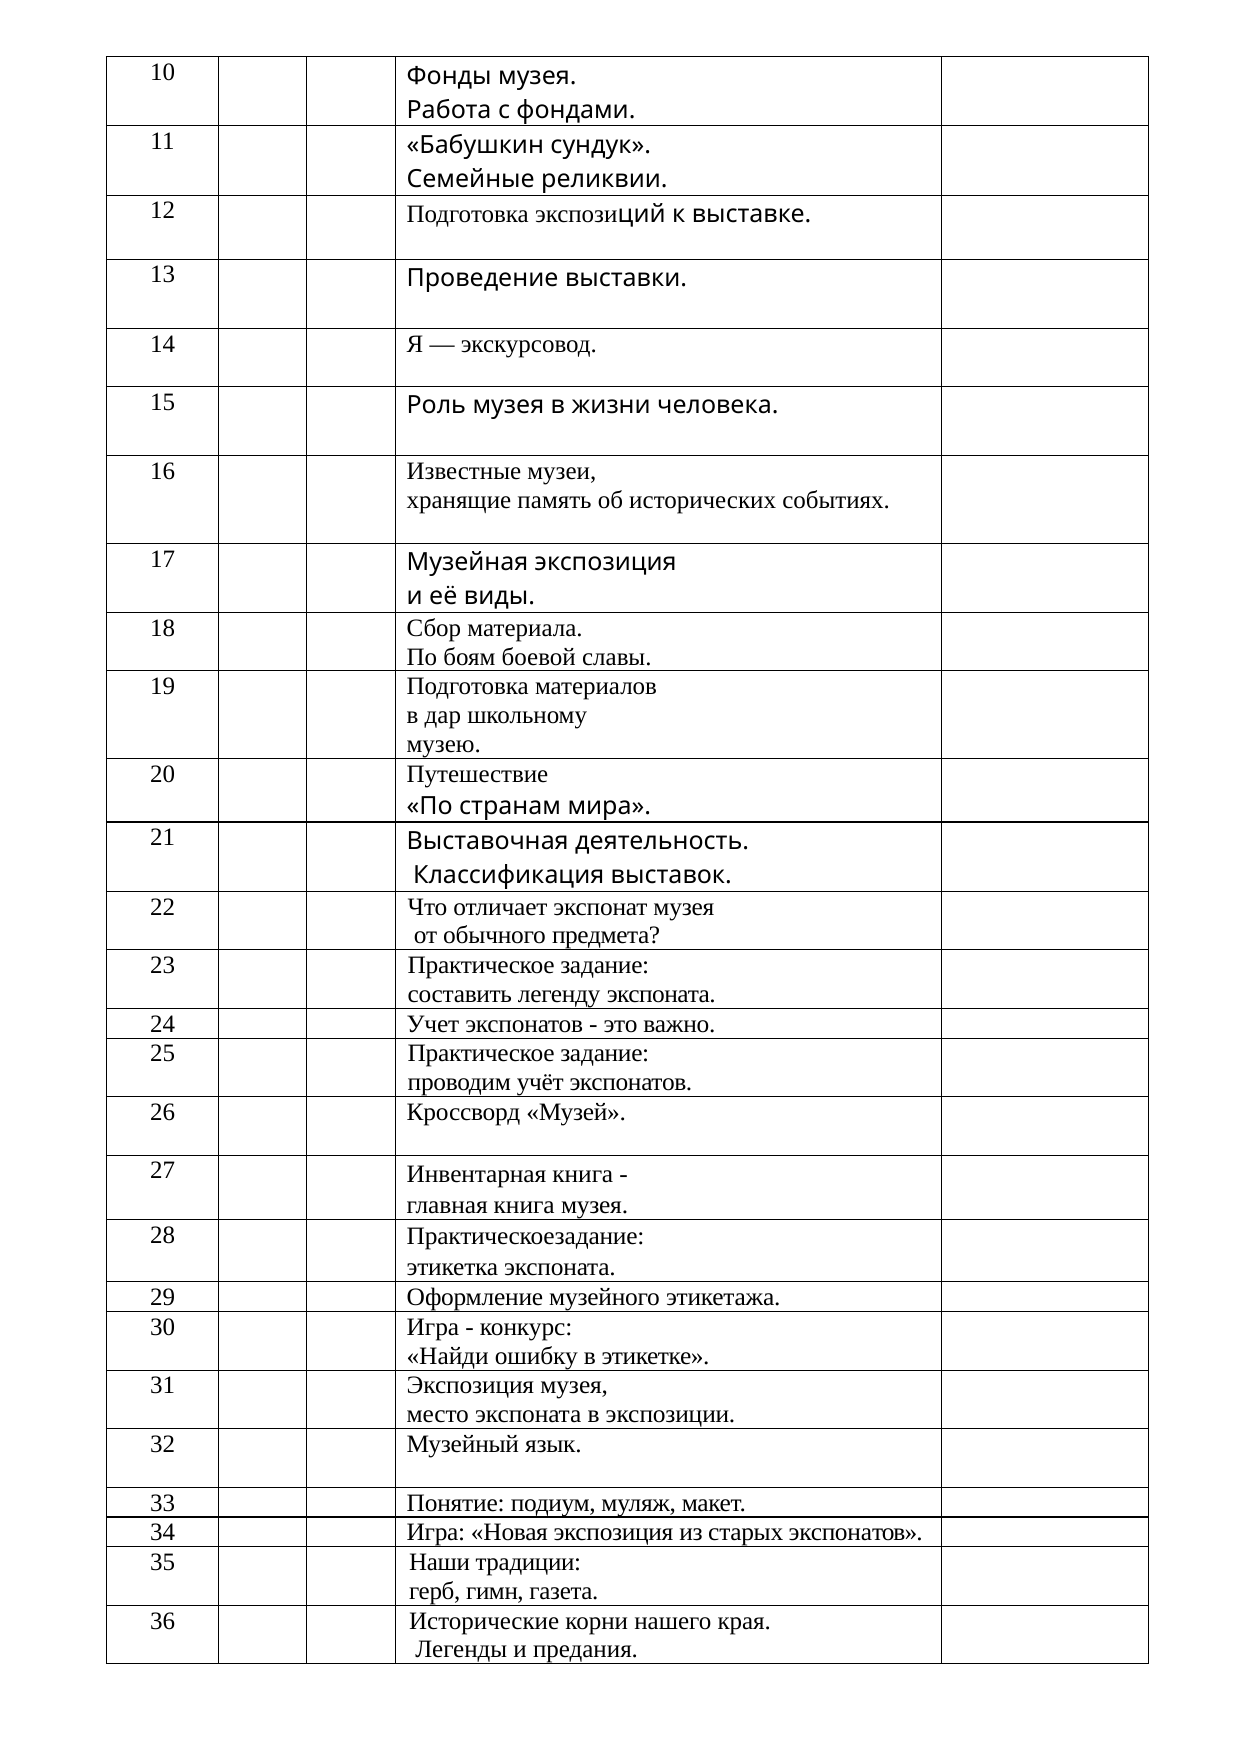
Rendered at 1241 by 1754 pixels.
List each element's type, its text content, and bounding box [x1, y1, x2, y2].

table_cell [307, 1156, 395, 1219]
table_cell [307, 1429, 395, 1487]
table_cell Практическое задание: проводим учёт экспонатов. [899, 1039, 941, 1096]
table_cell 16 [107, 456, 218, 543]
table_cell [942, 1097, 1148, 1154]
table_cell [307, 1097, 395, 1154]
table_cell [307, 1606, 395, 1663]
table_cell Сбор материала. По боям боевой славы. [396, 613, 941, 670]
table_cell Инвентарная книга - главная книга музея. [396, 1156, 941, 1219]
table_cell Наши традиции: герб, гимн, газета. [396, 1547, 409, 1605]
table_cell [219, 892, 306, 949]
table_cell [219, 544, 306, 612]
table_cell [942, 196, 1148, 258]
table_cell [942, 950, 1148, 1008]
table_cell [942, 892, 1148, 949]
table_cell [219, 1156, 306, 1219]
table_cell [942, 1371, 1148, 1428]
table_cell 25 [107, 1039, 218, 1096]
table_cell [307, 329, 395, 386]
table_cell [219, 1220, 306, 1281]
table_cell 34 [107, 1518, 218, 1546]
table_cell 24 [107, 1009, 218, 1037]
table_cell Путешествие «По странам мира». [396, 759, 941, 821]
table_cell [942, 1009, 1148, 1037]
table_cell [219, 1518, 306, 1546]
table_cell Кроссворд «Музей». [396, 1097, 406, 1154]
table_cell 33 [107, 1488, 218, 1516]
table_cell [942, 613, 1148, 670]
table_cell [942, 823, 1148, 891]
table_cell [219, 57, 306, 125]
table_cell 12 [107, 196, 218, 258]
table_cell [307, 126, 395, 194]
table_cell [219, 1282, 306, 1311]
table_cell [942, 387, 1148, 455]
table_cell [942, 1488, 1148, 1516]
table_cell 11 [107, 126, 218, 194]
table_cell [942, 1220, 1148, 1281]
table_cell Проведение выставки. [396, 260, 941, 328]
table_cell 17 [107, 544, 218, 612]
table_cell [307, 759, 395, 821]
table_cell [942, 456, 1148, 543]
table_cell 13 [107, 260, 218, 328]
table_cell 27 [107, 1156, 218, 1219]
table_cell Я — экскурсовод. [396, 329, 941, 386]
table_cell [219, 823, 306, 891]
table_cell [219, 260, 306, 328]
table_cell Выставочная деятельность. Классификация выставок. [396, 823, 941, 891]
table_cell [942, 260, 1148, 328]
table_cell [307, 57, 395, 125]
table_cell 29 [107, 1282, 218, 1311]
table_cell [219, 196, 306, 258]
table_cell [942, 57, 1148, 125]
table_cell [942, 1039, 1148, 1096]
table_cell [219, 126, 306, 194]
table_cell [307, 544, 395, 612]
table_cell 26 [107, 1097, 218, 1154]
table_cell [219, 1606, 306, 1663]
table_cell Роль музея в жизни человека. [396, 387, 941, 455]
table_cell «Бабушкин сундук». Семейные реликвии. [396, 126, 941, 194]
table_cell 36 [107, 1606, 218, 1663]
table_cell [942, 126, 1148, 194]
table_cell 28 [107, 1220, 218, 1281]
table_cell [942, 1547, 1148, 1605]
table_cell [942, 671, 1148, 758]
table_cell Что отличает экспонат музея от обычного предмета? [899, 892, 941, 949]
table_cell Подготовка материалов в дар школьному музею. [396, 671, 941, 758]
table_cell [942, 1606, 1148, 1663]
table_cell [307, 1518, 395, 1546]
table_cell [942, 1429, 1148, 1487]
table_cell 19 [107, 671, 218, 758]
table_cell [219, 387, 306, 455]
table_cell [219, 1488, 306, 1516]
table_cell [219, 1371, 306, 1428]
table_cell 30 [107, 1312, 218, 1369]
table_cell [219, 329, 306, 386]
table_cell [219, 613, 306, 670]
table_cell [942, 1282, 1148, 1311]
table_cell [942, 1156, 1148, 1219]
table_cell Известные музеи, хранящие память об исторических событиях. [396, 456, 941, 543]
table_cell 20 [107, 759, 218, 821]
table_cell 14 [107, 329, 218, 386]
table_cell 21 [107, 823, 218, 891]
table_cell [307, 950, 395, 1008]
table_cell [307, 1312, 395, 1369]
table_cell 22 [107, 892, 218, 949]
table_cell [942, 1312, 1148, 1369]
table_cell [219, 1429, 306, 1487]
table_cell [219, 1312, 306, 1369]
table_cell [942, 544, 1148, 612]
table_cell [307, 196, 395, 258]
table_cell Музейная экспозиция и её виды. [396, 544, 941, 612]
table_cell [942, 329, 1148, 386]
table_cell [307, 892, 395, 949]
table_cell [307, 456, 395, 543]
table_cell 23 [107, 950, 218, 1008]
table_cell [219, 759, 306, 821]
table_cell [219, 1009, 306, 1037]
table_cell [219, 456, 306, 543]
table_cell [219, 1039, 306, 1096]
table_cell [307, 1220, 395, 1281]
table_cell [307, 613, 395, 670]
table_cell Подготовка экспозиций к выставке. [396, 196, 941, 258]
table_cell Музейный язык. [396, 1429, 406, 1487]
table_cell [307, 823, 395, 891]
table_cell [219, 671, 306, 758]
table_cell [307, 1039, 395, 1096]
table_cell [307, 260, 395, 328]
table_cell [307, 387, 395, 455]
table_cell [942, 759, 1148, 821]
table_cell 18 [107, 613, 218, 670]
table_cell [307, 1488, 395, 1516]
table_cell [307, 1371, 395, 1428]
table_cell 31 [107, 1371, 218, 1428]
table_cell [219, 1547, 306, 1605]
table_cell [219, 1097, 306, 1154]
table_cell [307, 1547, 395, 1605]
table_cell [307, 1009, 395, 1037]
table_cell 15 [107, 387, 218, 455]
table_cell 32 [107, 1429, 218, 1487]
table_cell [942, 1518, 1148, 1546]
table_cell [219, 950, 306, 1008]
table_cell Фонды музея. Работа с фондами. [396, 57, 941, 125]
table_cell 35 [107, 1547, 218, 1605]
table_cell 10 [107, 57, 218, 125]
table_cell [307, 671, 395, 758]
table_cell [307, 1282, 395, 1311]
table_cell Практическое задание: составить легенду экспоната. [899, 950, 941, 1008]
